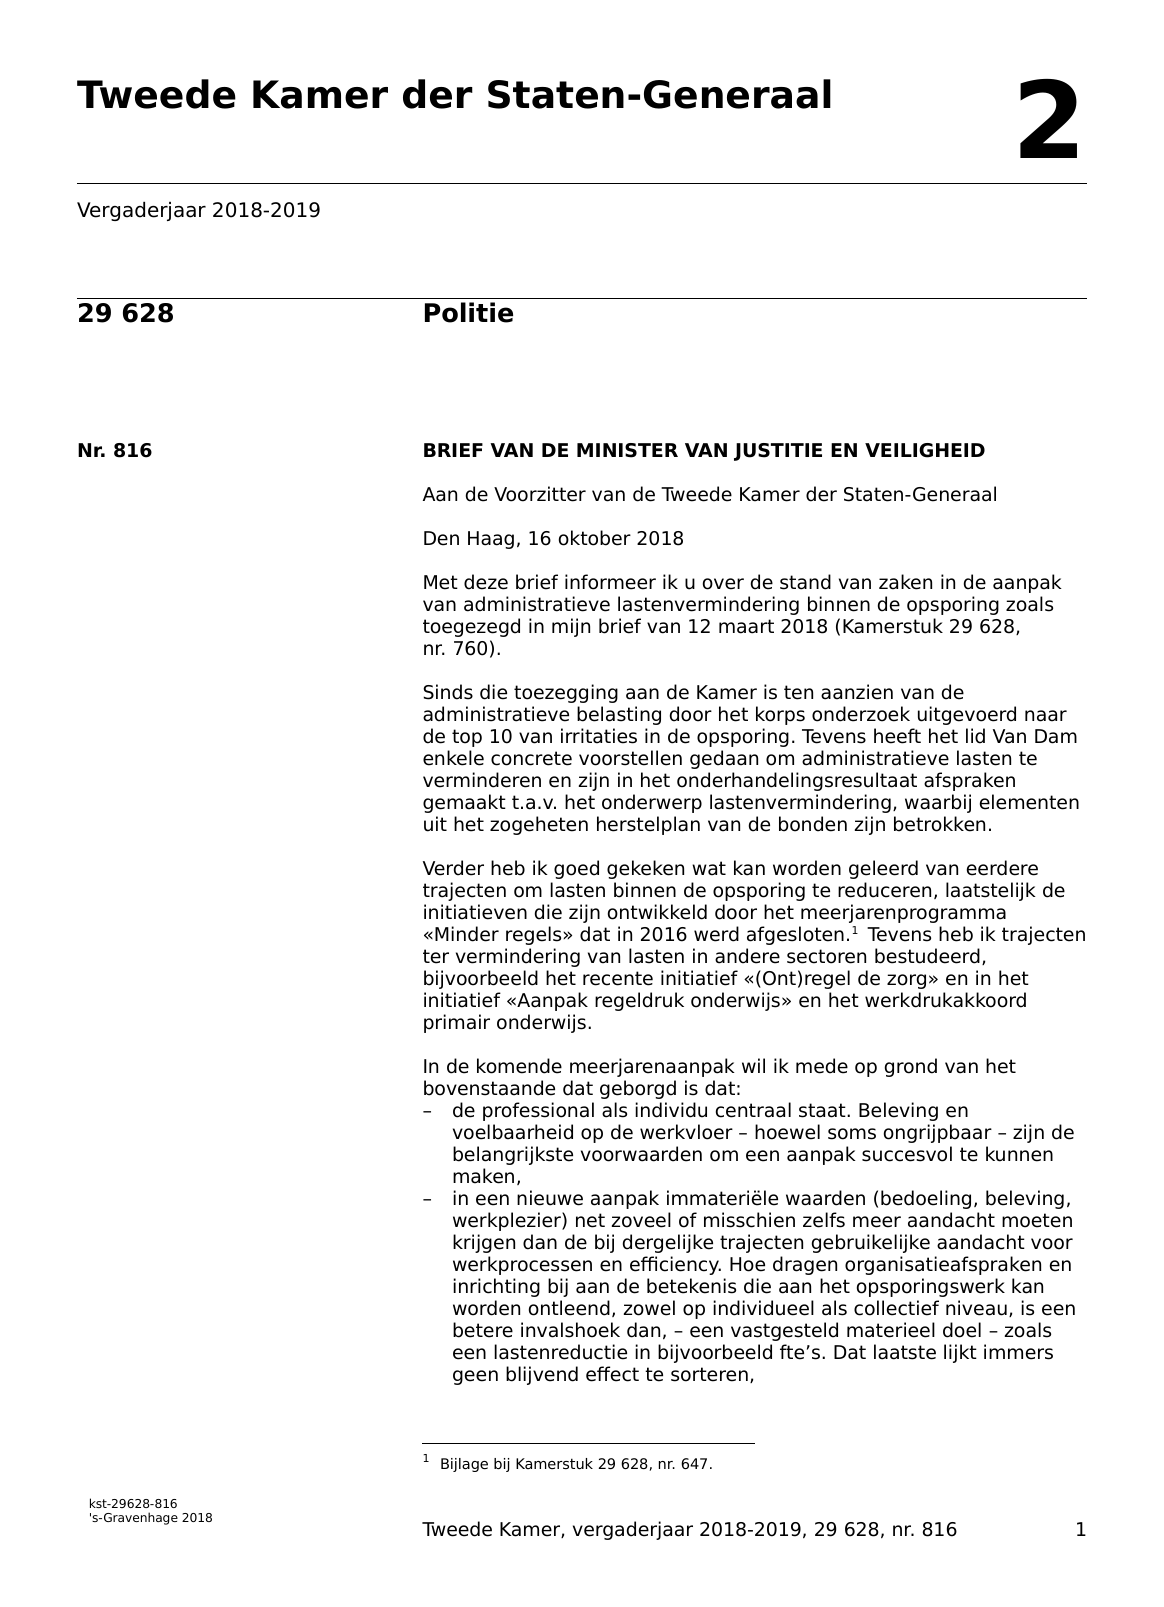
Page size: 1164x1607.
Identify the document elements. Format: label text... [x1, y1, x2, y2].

text Sinds die toezegging aan de Kamer is ten aanzien van de administratieve belasting door het korps onderzoek uitgevoerd naar de top 10 van irritaties in de opsporing. Tevens heeft het lid Van Dam enkele concrete voorstellen gedaan om administratieve lasten te verminderen en zijn in het onderhandelingsresultaat afspraken gemaakt t.a.v. het onderwerp lastenvermindering, waarbij elementen uit het zogeheten herstelplan van de bonden zijn betrokken. [422, 682, 1087, 836]
text Aan de Voorzitter van de Tweede Kamer der Staten-Generaal [422, 484, 1087, 506]
text 's-Gravenhage 2018 [88, 1511, 323, 1525]
text – in een nieuwe aanpak immateriële waarden (bedoeling, beleving, werkplezier) net zoveel of misschien zelfs meer aandacht moeten krijgen dan de bij dergelijke trajecten gebruikelijke aandacht voor werkprocessen en efficiency. Hoe dragen organisatieafspraken en inrichting bij aan de betekenis die aan het opsporingswerk kan worden ontleend, zowel op individueel als collectief niveau, is een betere invalshoek dan, – een vastgesteld materieel doel – zoals een lastenreductie in bijvoorbeeld fte’s. Dat laatste lijkt immers geen blijvend effect te sorteren, [422, 1188, 1087, 1386]
text kst-29628-816 [88, 1497, 323, 1511]
table_header Tweede Kamer der Staten-Generaal [77, 59, 886, 183]
table_header 2 [886, 59, 1087, 183]
text – de professional als individu centraal staat. Beleving en voelbaarheid op de werkvloer – hoewel soms ongrijpbaar – zijn de belangrijkste voorwaarden om een aanpak succesvol te kunnen maken, [422, 1100, 1087, 1188]
text Met deze brief informeer ik u over de stand van zaken in de aanpak van administratieve lastenvermindering binnen de opsporing zoals toegezegd in mijn brief van 12 maart 2018 (Kamerstuk 29 628, nr. 760). [422, 572, 1087, 660]
subtitle 29 628 Politie [77, 299, 1087, 329]
text In de komende meerjarenaanpak wil ik mede op grond van het bovenstaande dat geborgd is dat: [422, 1056, 1087, 1100]
text Den Haag, 16 oktober 2018 [422, 528, 1087, 550]
text Verder heb ik goed gekeken wat kan worden geleerd van eerdere trajecten om lasten binnen de opsporing te reduceren, laatstelijk de initiatieven die zijn ontwikkeld door het meerjarenprogramma «Minder regels» dat in 2016 werd afgesloten. Tevens heb ik trajecten ter vermindering van lasten in andere sectoren bestudeerd, bijvoorbeeld het recente initiatief «(Ont)regel de zorg» en in het initiatief «Aanpak regeldruk onderwijs» en het werkdrukakkoord primair onderwijs. [422, 858, 1087, 1034]
subtitle Nr. 816 BRIEF VAN DE MINISTER VAN JUSTITIE EN VEILIGHEID [77, 440, 1087, 462]
text Bijlage bij Kamerstuk 29 628, nr. 647. [422, 1452, 1087, 1474]
table_cell Vergaderjaar 2018-2019 [77, 184, 1087, 298]
